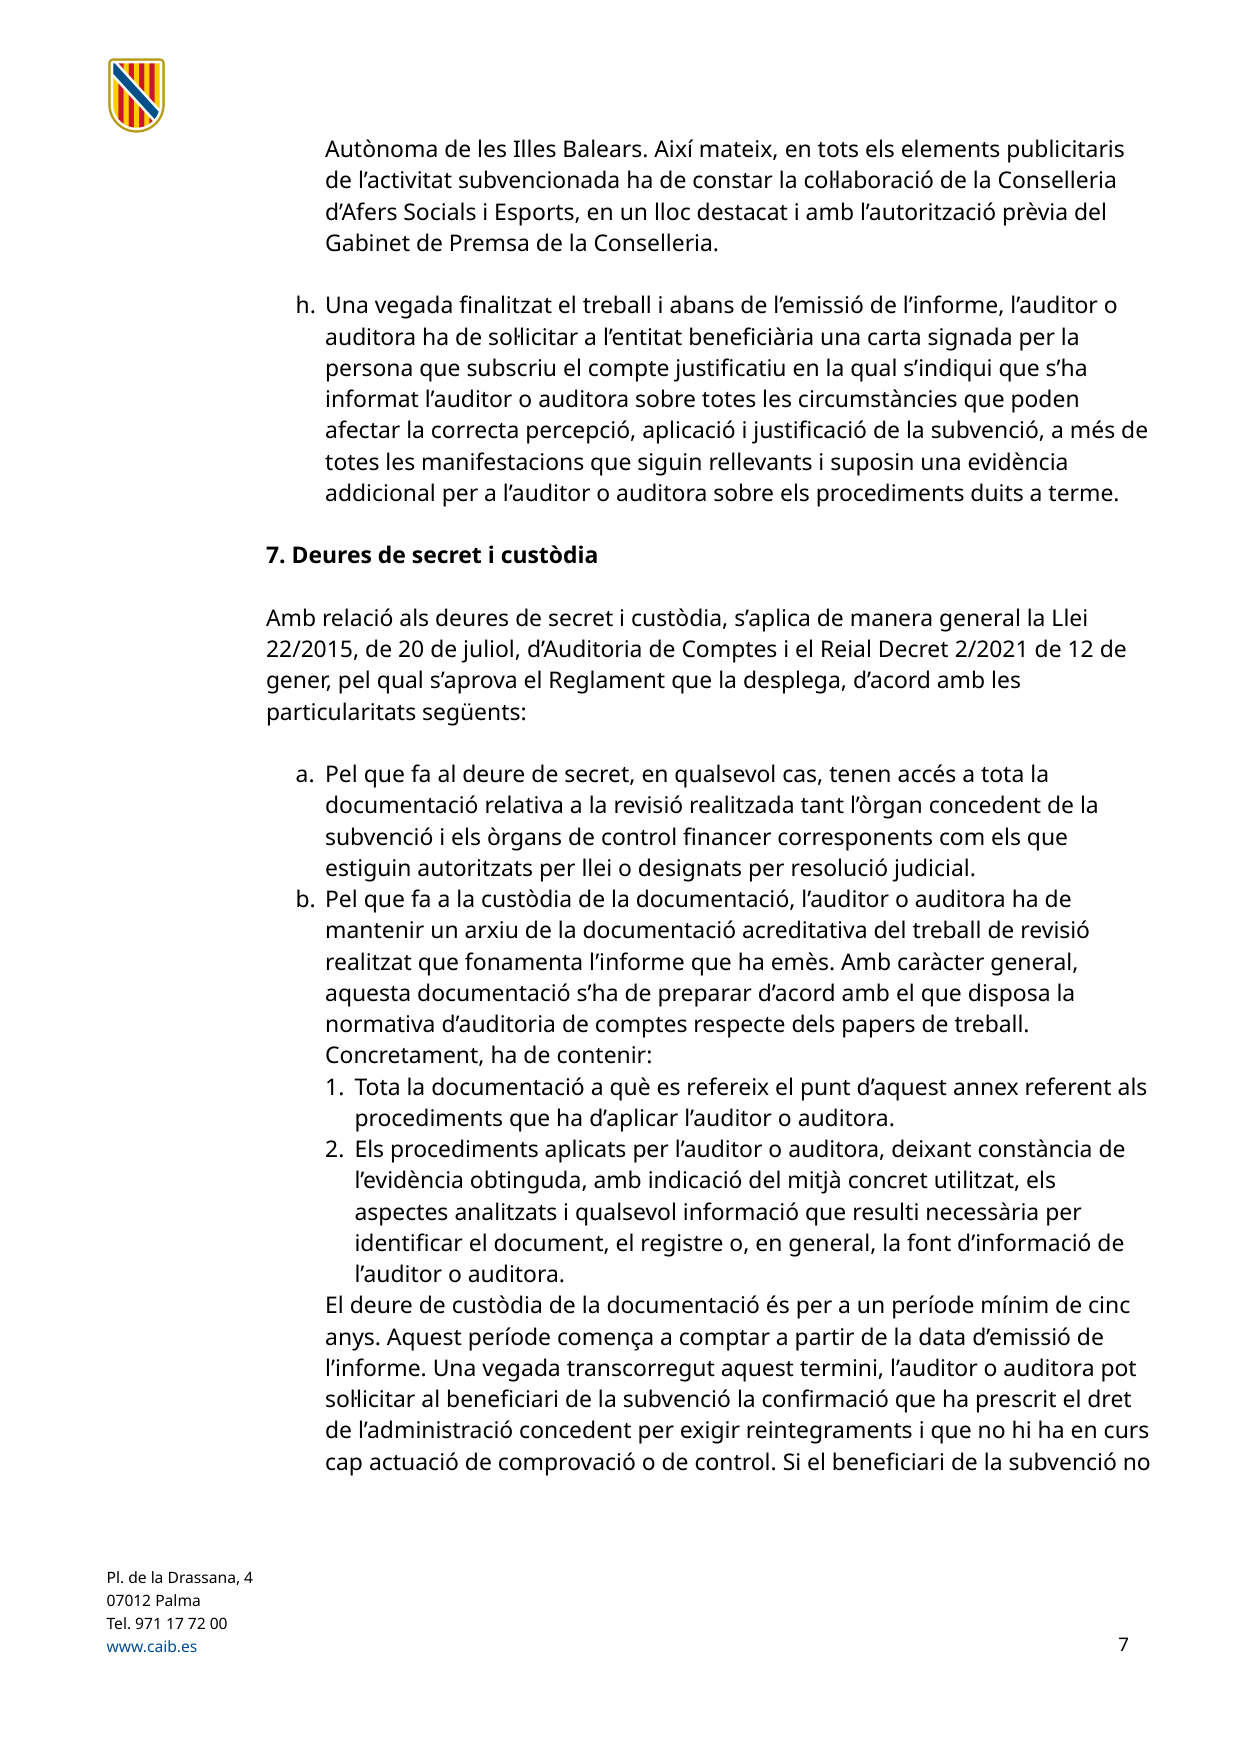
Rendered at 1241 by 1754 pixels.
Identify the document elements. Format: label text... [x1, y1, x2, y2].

picture [90, 30, 183, 161]
list Tota la documentació a què es refereix el punt d’aquest annex referent als procediments que ha d’aplicar l’auditor o auditora. [325, 1070, 1152, 1133]
list Els procediments aplicats per l’auditor o auditora, deixant constància de l’evidència obtinguda, amb indicació del mitjà concret utilitzat, els aspectes analitzats i qualsevol informació que resulti necessària per identificar el document, el registre o, en general, la font d’informació de l’auditor o auditora. [325, 1133, 1152, 1289]
list Una vegada finalitzat el treball i abans de l’emissió de l’informe, l’auditor o auditora ha de sol·licitar a l’entitat beneficiària una carta signada per la persona que subscriu el compte justificatiu en la qual s’indiqui que s’ha informat l’auditor o auditora sobre totes les circumstàncies que poden afectar la correcta percepció, aplicació i justificació de la subvenció, a més de totes les manifestacions que siguin rellevants i suposin una evidència addicional per a l’auditor o auditora sobre els procediments duits a terme. [295, 289, 1152, 508]
text Amb relació als deures de secret i custòdia, s’aplica de manera general la Llei 22/2015, de 20 de juliol, d’Auditoria de Comptes i el Reial Decret 2/2021 de 12 de gener, pel qual s’aprova el Reglament que la desplega, d’acord amb les particularitats següents: [266, 602, 1152, 727]
list Autònoma de les Illes Balears. Així mateix, en tots els elements publicitaris de l’activitat subvencionada ha de constar la col·laboració de la Conselleria d’Afers Socials i Esports, en un lloc destacat i amb l’autorització prèvia del Gabinet de Premsa de la Conselleria. [295, 133, 1152, 258]
text El deure de custòdia de la documentació és per a un període mínim de cinc anys. Aquest període comença a comptar a partir de la data d’emissió de l’informe. Una vegada transcorregut aquest termini, l’auditor o auditora pot sol·licitar al beneficiari de la subvenció la confirmació que ha prescrit el dret de l’administració concedent per exigir reintegraments i que no hi ha en curs cap actuació de comprovació o de control. Si el beneficiari de la subvenció no [325, 1289, 1152, 1477]
list Pel que fa a la custòdia de la documentació, l’auditor o auditora ha de mantenir un arxiu de la documentació acreditativa del treball de revisió realitzat que fonamenta l’informe que ha emès. Amb caràcter general, aquesta documentació s’ha de preparar d’acord amb el que disposa la normativa d’auditoria de comptes respecte dels papers de treball. Concretament, ha de contenir: [295, 883, 1152, 1070]
list Pel que fa al deure de secret, en qualsevol cas, tenen accés a tota la documentació relativa a la revisió realitzada tant l’òrgan concedent de la subvenció i els òrgans de control financer corresponents com els que estiguin autoritzats per llei o designats per resolució judicial. [295, 758, 1152, 883]
text 7. Deures de secret i custòdia [266, 539, 1152, 570]
